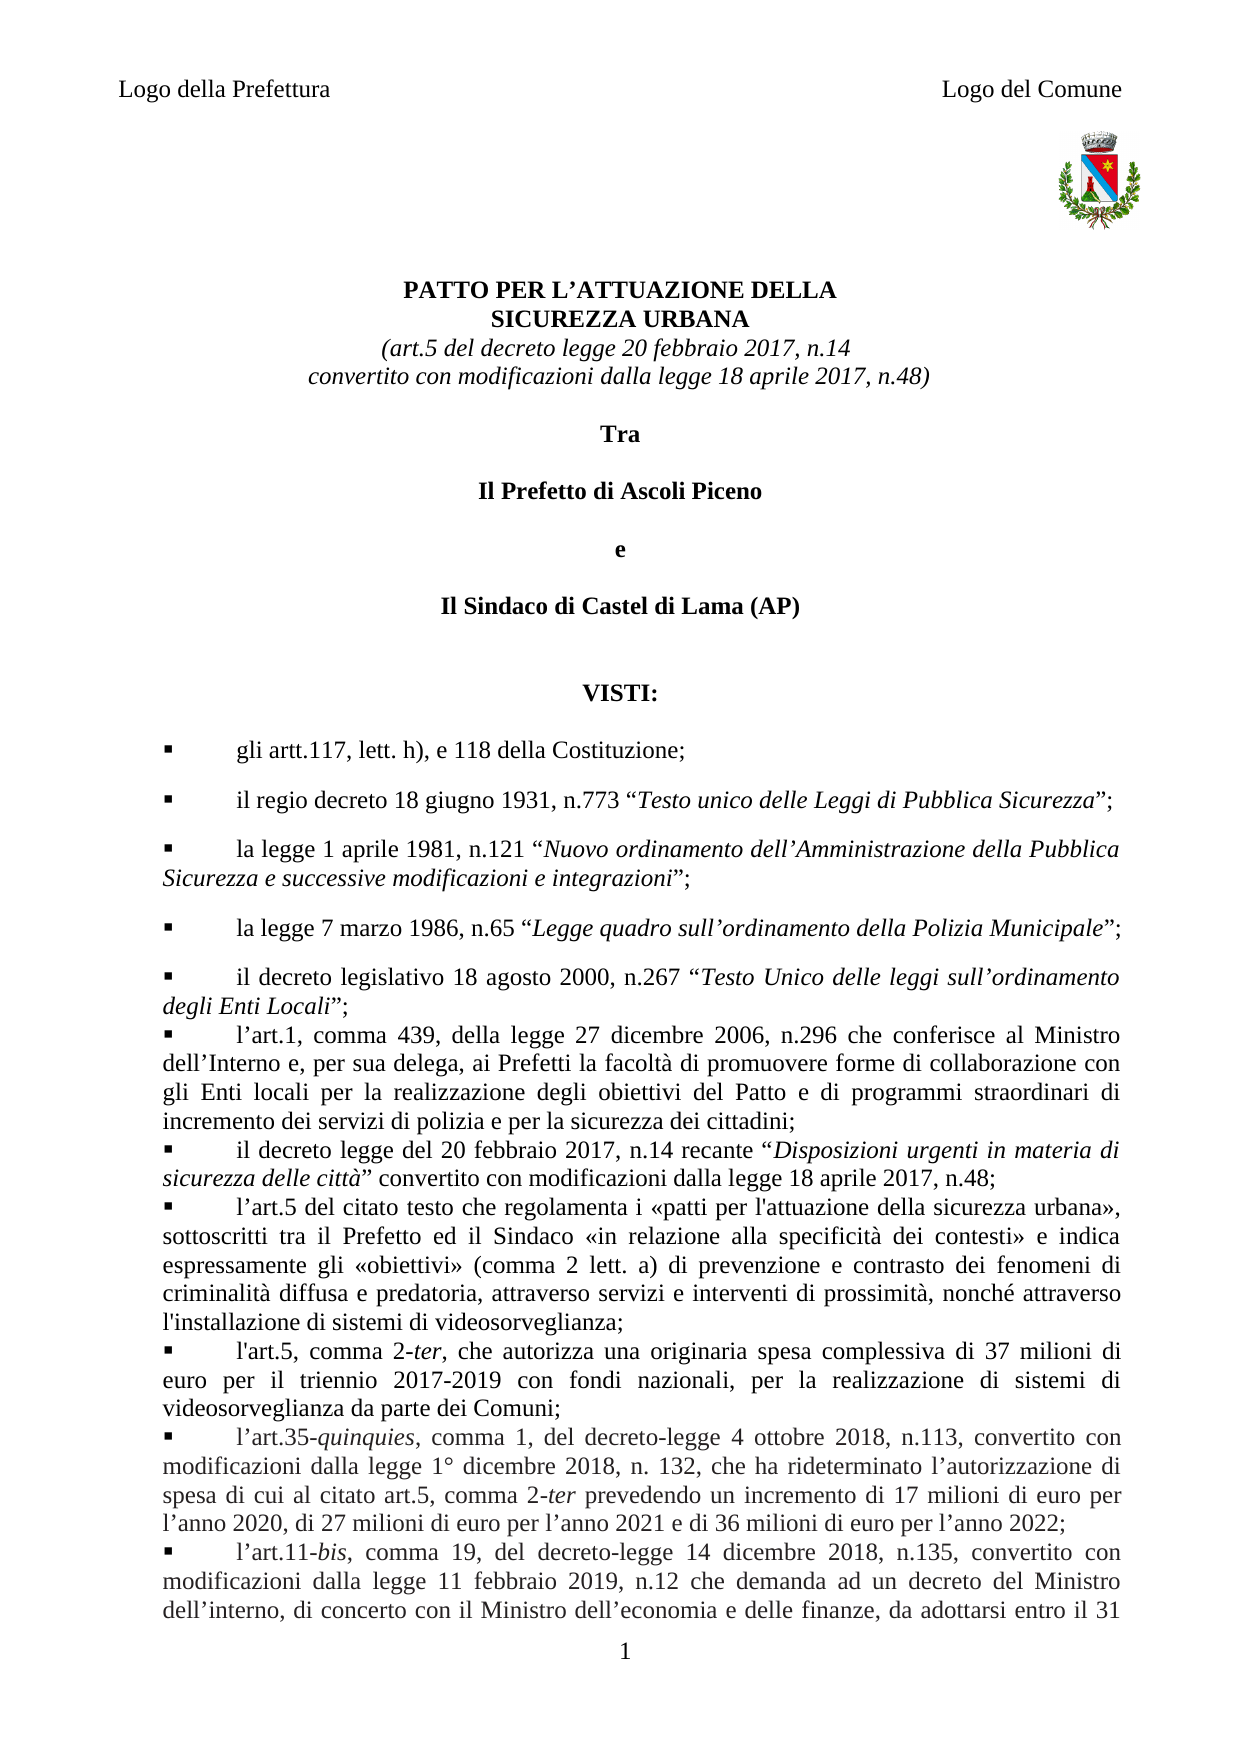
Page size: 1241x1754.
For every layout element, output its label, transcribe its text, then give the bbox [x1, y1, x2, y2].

list l’art.1, comma 439, della legge 27 dicembre 2006, n.296 che conferisce al Ministro dell’Interno e, per sua delega, ai Prefetti la facoltà di promuovere forme di collaborazione con gli Enti locali per la realizzazione degli obiettivi del Patto e di programmi straordinari di incremento dei servizi di polizia e per la sicurezza dei cittadini; [162, 1020, 1122, 1135]
text VISTI: [118, 678, 1122, 706]
text convertito con modificazioni dalla legge 18 aprile 2017, n.48) [118, 361, 1122, 390]
text Il Sindaco di Castel di Lama (AP) [118, 591, 1122, 620]
list l’art.35-quinquies, comma 1, del decreto-legge 4 ottobre 2018, n.113, convertito con modificazioni dalla legge 1° dicembre 2018, n. 132, che ha rideterminato l’autorizzazione di spesa di cui al citato art.5, comma 2-ter prevedendo un incremento di 17 milioni di euro per l’anno 2020, di 27 milioni di euro per l’anno 2021 e di 36 milioni di euro per l’anno 2022; [162, 1422, 1122, 1537]
list l'art.5, comma 2-ter, che autorizza una originaria spesa complessiva di 37 milioni di euro per il triennio 2017-2019 con fondi nazionali, per la realizzazione di sistemi di videosorveglianza da parte dei Comuni; [162, 1336, 1122, 1422]
list il decreto legge del 20 febbraio 2017, n.14 recante “Disposizioni urgenti in materia di sicurezza delle città” convertito con modificazioni dalla legge 18 aprile 2017, n.48; [162, 1135, 1122, 1192]
text Tra [118, 419, 1122, 448]
text PATTO PER L’ATTUAZIONE DELLA [118, 275, 1122, 304]
picture [1058, 131, 1141, 230]
text e [118, 534, 1122, 563]
text Il Prefetto di Ascoli Piceno [118, 476, 1122, 505]
list la legge 1 aprile 1981, n.121 “Nuovo ordinamento dell’Amministrazione della Pubblica Sicurezza e successive modificazioni e integrazioni”; [162, 834, 1122, 892]
text (art.5 del decreto legge 20 febbraio 2017, n.14 [118, 333, 1122, 361]
list l’art.5 del citato testo che regolamenta i «patti per l'attuazione della sicurezza urbana», sottoscritti tra il Prefetto ed il Sindaco «in relazione alla specificità dei contesti» e indica espressamente gli «obiettivi» (comma 2 lett. a) di prevenzione e contrasto dei fenomeni di criminalità diffusa e predatoria, attraverso servizi e interventi di prossimità, nonché attraverso l'installazione di sistemi di videosorveglianza; [162, 1192, 1122, 1336]
list il regio decreto 18 giugno 1931, n.773 “Testo unico delle Leggi di Pubblica Sicurezza”; [162, 785, 1122, 813]
list l’art.11-bis, comma 19, del decreto-legge 14 dicembre 2018, n.135, convertito con modificazioni dalla legge 11 febbraio 2019, n.12 che demanda ad un decreto del Ministro dell’interno, di concerto con il Ministro dell’economia e delle finanze, da adottarsi entro il 31 [162, 1537, 1122, 1623]
list gli artt.117, lett. h), e 118 della Costituzione; [162, 735, 1122, 764]
list il decreto legislativo 18 agosto 2000, n.267 “Testo Unico delle leggi sull’ordinamento degli Enti Locali”; [162, 962, 1122, 1020]
list la legge 7 marzo 1986, n.65 “Legge quadro sull’ordinamento della Polizia Municipale”; [162, 913, 1122, 941]
text SICUREZZA URBANA [118, 304, 1122, 333]
